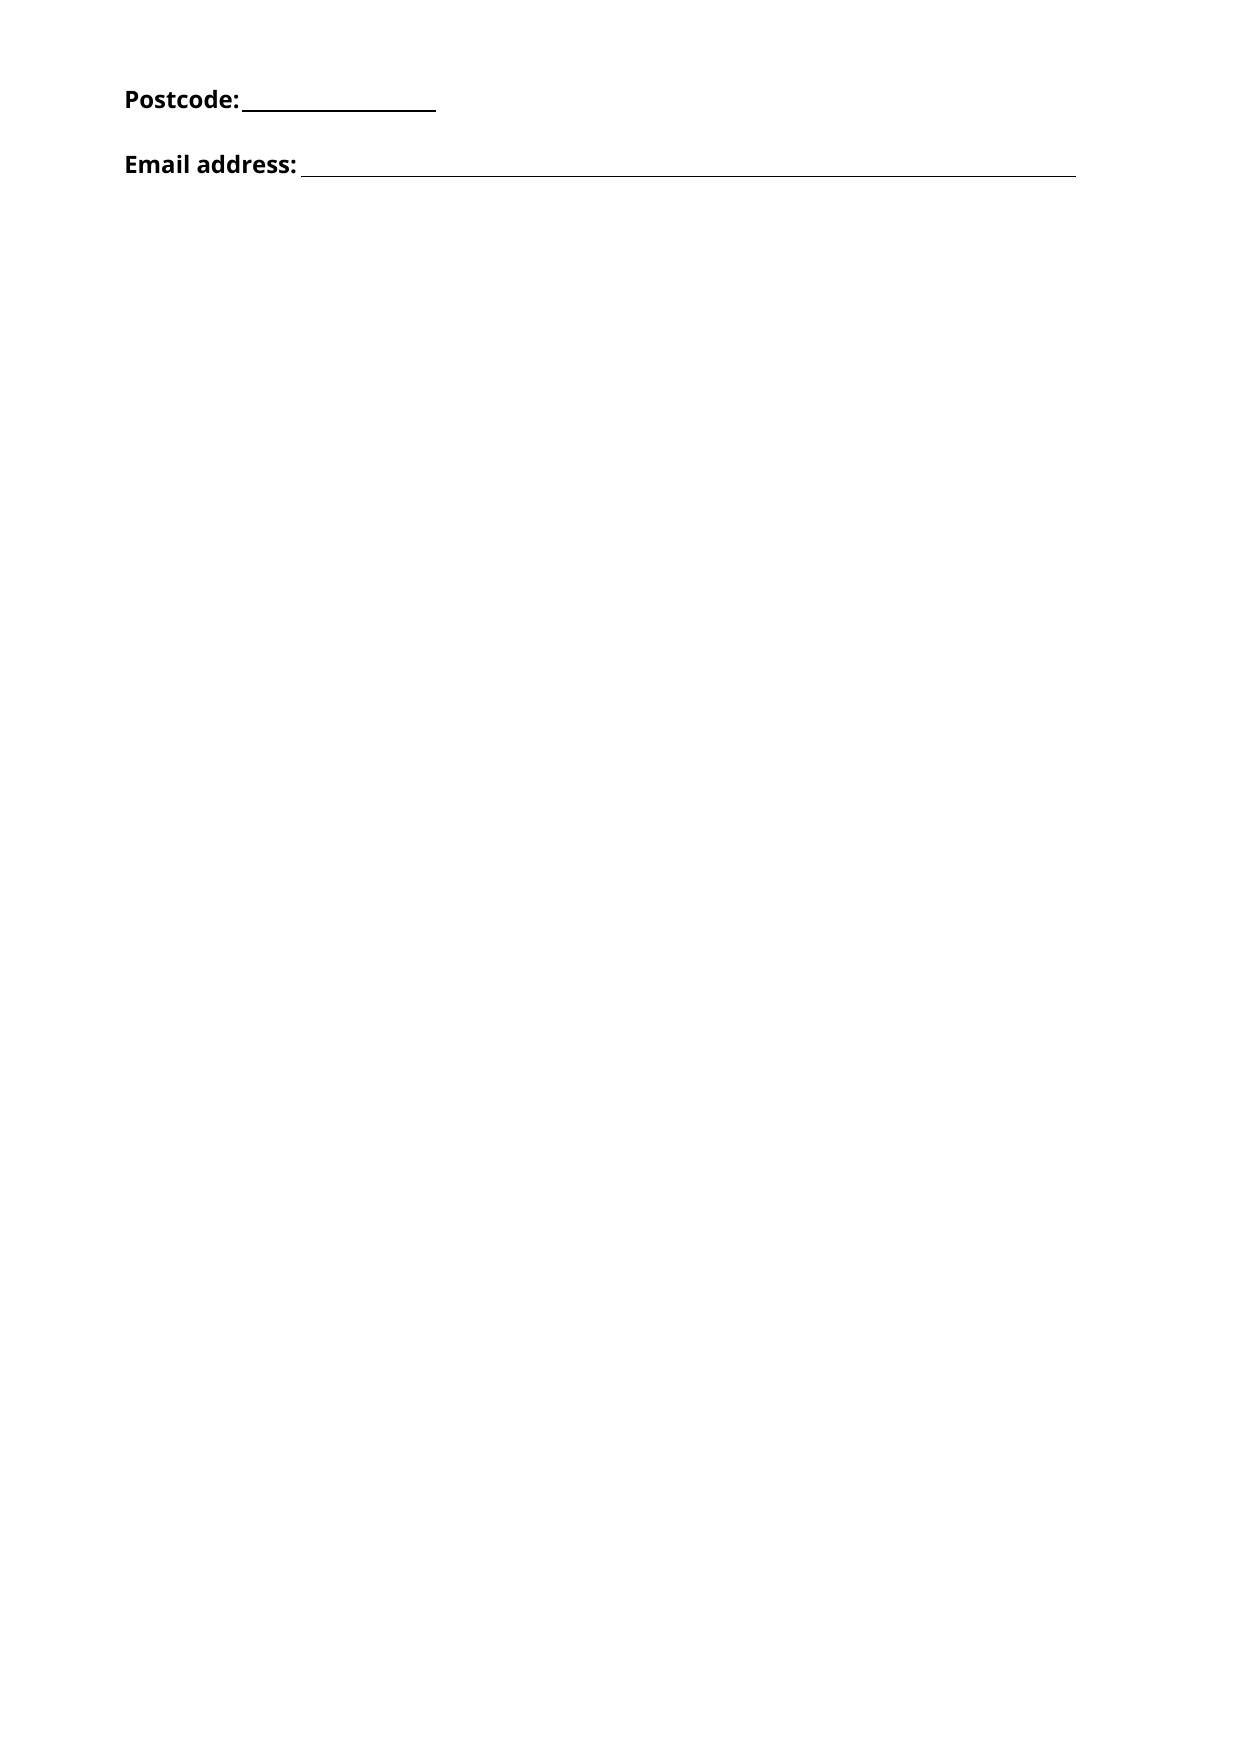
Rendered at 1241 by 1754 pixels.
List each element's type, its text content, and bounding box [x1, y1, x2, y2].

text Postcode: [124, 83, 1116, 115]
text Email address: [124, 148, 1116, 181]
